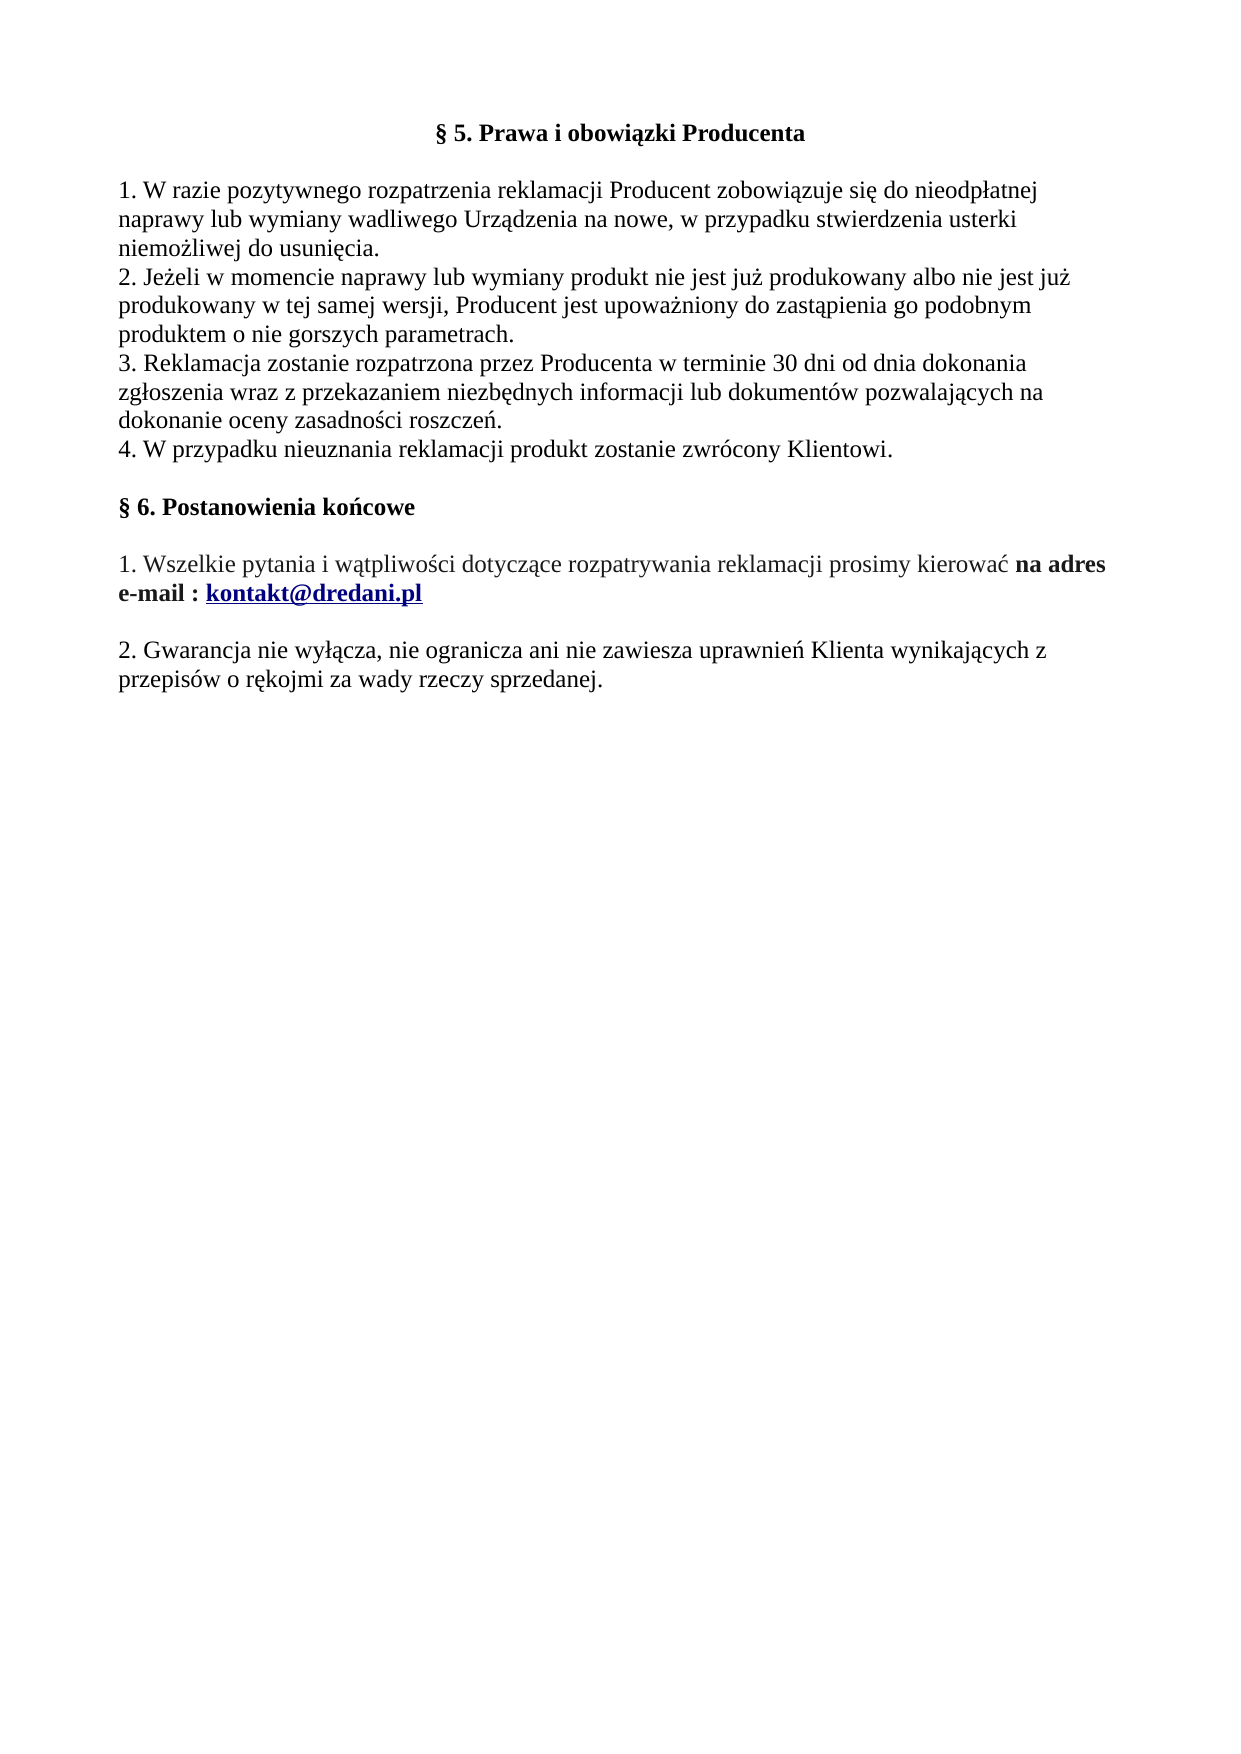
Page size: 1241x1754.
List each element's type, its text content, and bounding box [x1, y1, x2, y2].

text 4. W przypadku nieuznania reklamacji produkt zostanie zwrócony Klientowi. [118, 434, 1122, 463]
text 1. Wszelkie pytania i wątpliwości dotyczące rozpatrywania reklamacji prosimy kierować na adres e-mail : kontakt@dredani.pl [118, 549, 1122, 607]
text 2. Gwarancja nie wyłącza, nie ogranicza ani nie zawiesza uprawnień Klienta wynikających z przepisów o rękojmi za wady rzeczy sprzedanej. [118, 636, 1122, 693]
text 1. W razie pozytywnego rozpatrzenia reklamacji Producent zobowiązuje się do nieodpłatnej naprawy lub wymiany wadliwego Urządzenia na nowe, w przypadku stwierdzenia usterki niemożliwej do usunięcia. [118, 176, 1122, 262]
text 2. Jeżeli w momencie naprawy lub wymiany produkt nie jest już produkowany albo nie jest już produkowany w tej samej wersji, Producent jest upoważniony do zastąpienia go podobnym produktem o nie gorszych parametrach. [118, 262, 1122, 348]
text 3. Reklamacja zostanie rozpatrzona przez Producenta w terminie 30 dni od dnia dokonania zgłoszenia wraz z przekazaniem niezbędnych informacji lub dokumentów pozwalających na dokonanie oceny zasadności roszczeń. [118, 348, 1122, 434]
text § 6. Postanowienia końcowe [118, 492, 1122, 521]
text § 5. Prawa i obowiązki Producenta [118, 118, 1122, 147]
